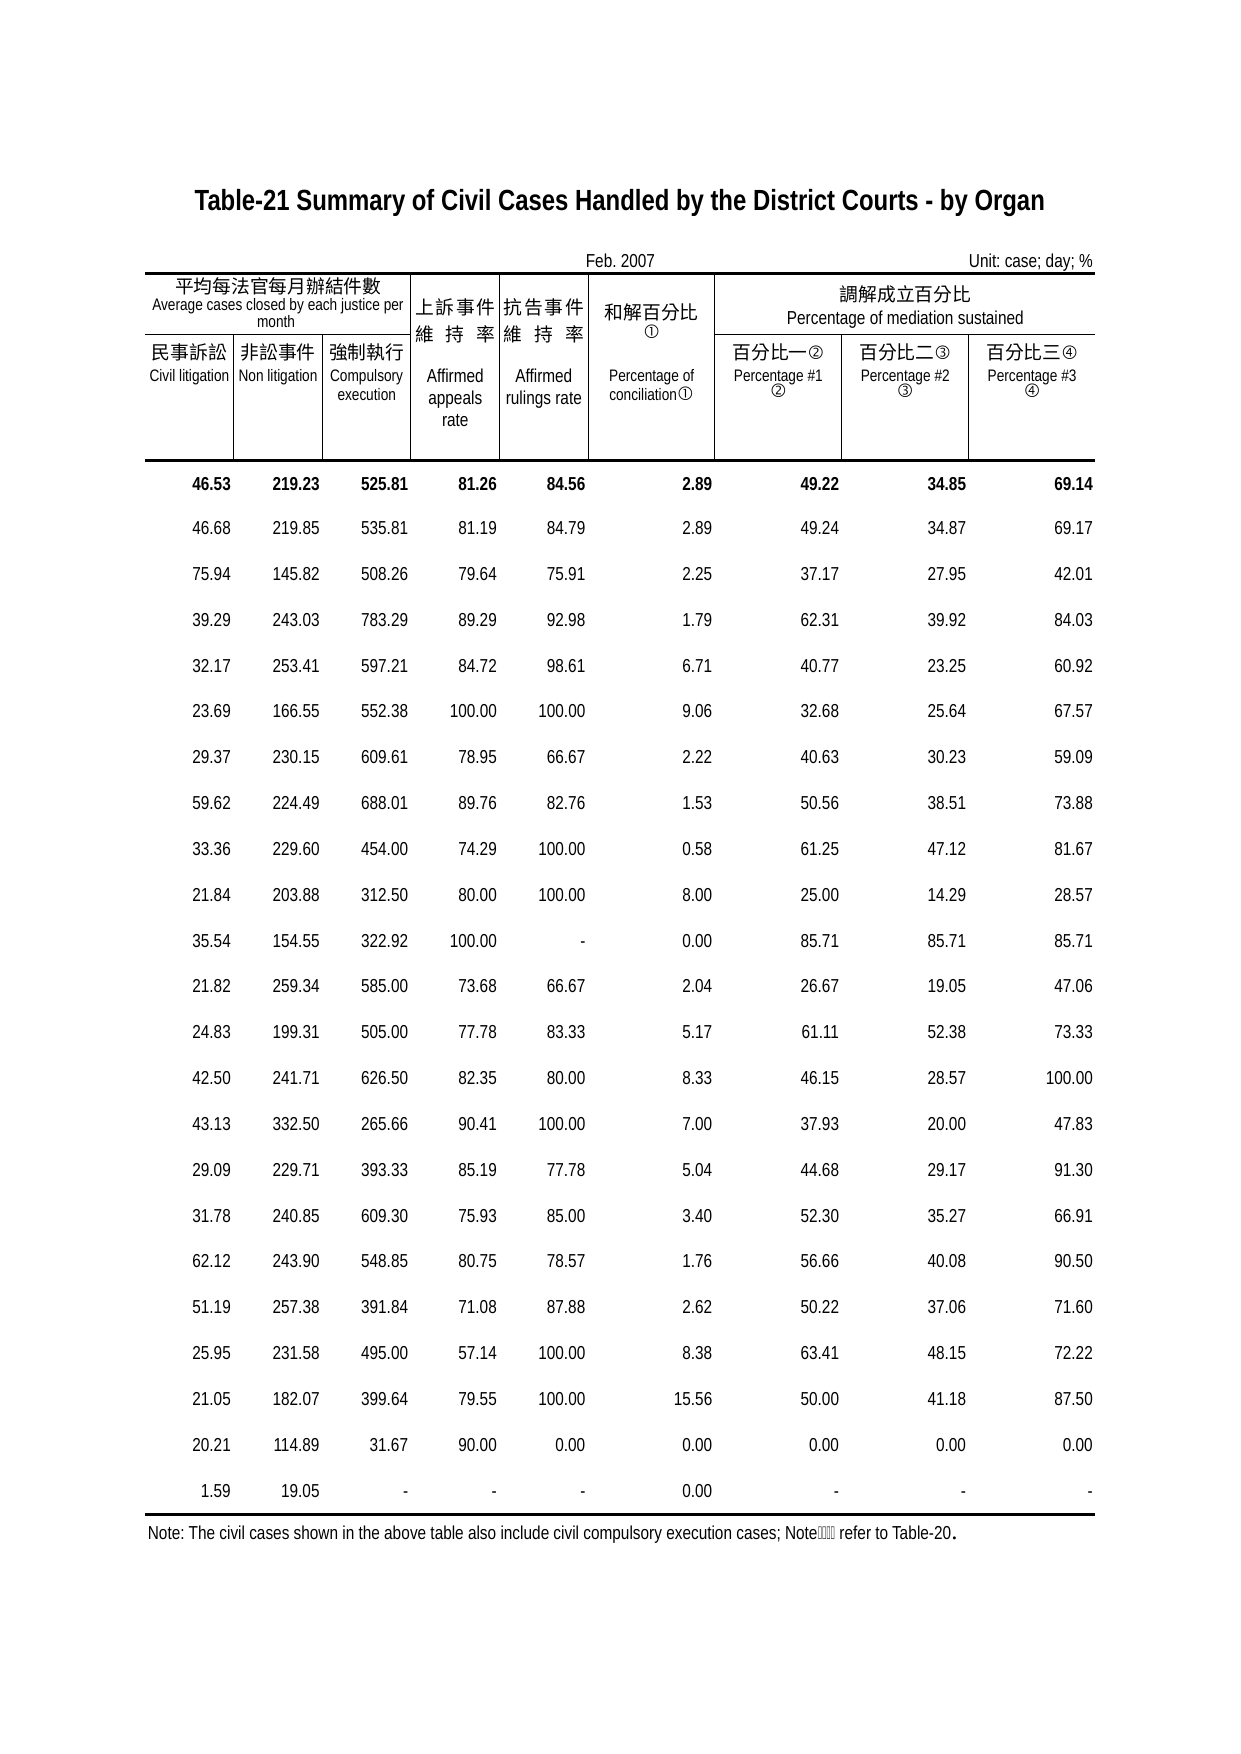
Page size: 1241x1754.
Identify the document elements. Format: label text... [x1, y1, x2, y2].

table_header 抗告事件維持率 [500, 275, 588, 365]
table_cell 2.22 [588, 734, 715, 780]
table_cell 552.38 [322, 688, 411, 734]
table_cell 1.79 [588, 597, 715, 642]
table_cell 535.81 [322, 505, 411, 551]
table_cell 100.00 [499, 1101, 588, 1147]
table_cell 26.67 [715, 963, 842, 1009]
text Note: The civil cases shown in the above table also include civil compulsory execution cases; Note refer to Table-20. [148, 1516, 1092, 1545]
table_cell 52.30 [715, 1193, 842, 1238]
table_cell Percentage #1  [715, 365, 841, 459]
table_cell 百分比三 [969, 335, 1095, 365]
table_cell 51.19 [145, 1284, 233, 1330]
table_cell 40.77 [715, 643, 842, 688]
table_cell 85.19 [411, 1147, 499, 1192]
table_cell - [715, 1468, 842, 1513]
table_cell 25.00 [715, 872, 842, 917]
table_cell 75.93 [411, 1193, 499, 1238]
table_cell 85.00 [499, 1193, 588, 1238]
table_cell 59.09 [969, 734, 1095, 780]
table_header 和解百分比  [589, 275, 714, 365]
table_cell 28.57 [842, 1055, 968, 1101]
table_cell 2.89 [588, 462, 715, 505]
table_cell 75.94 [145, 551, 233, 597]
table_cell - [411, 1468, 499, 1513]
table_cell 585.00 [322, 963, 411, 1009]
table_cell 6.71 [588, 643, 715, 688]
table_cell 87.50 [969, 1376, 1095, 1422]
table_cell 60.92 [969, 643, 1095, 688]
table_cell 322.92 [322, 918, 411, 963]
table_cell 52.38 [842, 1009, 968, 1055]
table_cell 79.55 [411, 1376, 499, 1422]
table_cell 100.00 [499, 688, 588, 734]
table_cell 77.78 [411, 1009, 499, 1055]
table_cell 154.55 [234, 918, 322, 963]
table_cell 19.05 [234, 1468, 322, 1513]
table_cell 182.07 [234, 1376, 322, 1422]
table_cell 35.54 [145, 918, 233, 963]
table_cell 391.84 [322, 1284, 411, 1330]
table_cell 80.00 [499, 1055, 588, 1101]
table_cell Non litigation [234, 365, 322, 459]
table_cell 21.82 [145, 963, 233, 1009]
table_cell 688.01 [322, 780, 411, 826]
table_cell 48.15 [842, 1330, 968, 1376]
table_cell 21.05 [145, 1376, 233, 1422]
table_cell 145.82 [234, 551, 322, 597]
table_cell 82.76 [499, 780, 588, 826]
table_cell 32.17 [145, 643, 233, 688]
table_cell 609.61 [322, 734, 411, 780]
table_cell 199.31 [234, 1009, 322, 1055]
table_cell 83.33 [499, 1009, 588, 1055]
table_cell 399.64 [322, 1376, 411, 1422]
table_cell 23.69 [145, 688, 233, 734]
table_cell 229.71 [234, 1147, 322, 1192]
table_cell 63.41 [715, 1330, 842, 1376]
table_cell 1.53 [588, 780, 715, 826]
table_cell 5.04 [588, 1147, 715, 1192]
table_cell 41.18 [842, 1376, 968, 1422]
table_cell 89.29 [411, 597, 499, 642]
table_cell 66.67 [499, 734, 588, 780]
table_cell 231.58 [234, 1330, 322, 1376]
table_header 調解成立百分比 Percentage of mediation sustained [715, 275, 1095, 334]
table_cell 0.58 [588, 826, 715, 872]
table_cell 15.56 [588, 1376, 715, 1422]
table_cell 80.75 [411, 1238, 499, 1284]
table_cell 百分比一 [715, 335, 841, 365]
table_cell 1.59 [145, 1468, 233, 1513]
table_cell 72.22 [969, 1330, 1095, 1376]
table_cell 78.57 [499, 1238, 588, 1284]
table_cell 37.93 [715, 1101, 842, 1147]
table_cell 85.71 [842, 918, 968, 963]
table_cell 14.29 [842, 872, 968, 917]
table_cell 40.63 [715, 734, 842, 780]
table_cell 259.34 [234, 963, 322, 1009]
table_cell 81.26 [411, 462, 499, 505]
table_cell 20.21 [145, 1422, 233, 1467]
table_cell 100.00 [499, 1376, 588, 1422]
table_cell 46.53 [145, 462, 233, 505]
table_cell 37.06 [842, 1284, 968, 1330]
table_cell 393.33 [322, 1147, 411, 1192]
table_cell Percentage of conciliation [589, 365, 714, 459]
table_cell 25.64 [842, 688, 968, 734]
table_cell 73.68 [411, 963, 499, 1009]
table_cell 8.33 [588, 1055, 715, 1101]
table_cell 42.01 [969, 551, 1095, 597]
table_cell 454.00 [322, 826, 411, 872]
table_cell Civil litigation [145, 365, 233, 459]
table_cell Percentage #2  [842, 365, 968, 459]
table_cell 257.38 [234, 1284, 322, 1330]
table_cell 非訟事件 [234, 335, 322, 365]
table_cell 219.85 [234, 505, 322, 551]
table_cell 0.00 [588, 918, 715, 963]
table_cell 100.00 [411, 918, 499, 963]
table_cell 44.68 [715, 1147, 842, 1192]
table_cell 民事訴訟 [145, 335, 233, 365]
table_cell Compulsory execution [323, 365, 410, 459]
text Table-21 Summary of Civil Cases Handled by the District Courts - by Organ [148, 183, 1092, 217]
table_cell - [499, 918, 588, 963]
table_cell 91.30 [969, 1147, 1095, 1192]
table_cell 30.23 [842, 734, 968, 780]
table_cell 5.17 [588, 1009, 715, 1055]
table_cell 81.67 [969, 826, 1095, 872]
table_cell 47.12 [842, 826, 968, 872]
table_cell 50.00 [715, 1376, 842, 1422]
table_cell 19.05 [842, 963, 968, 1009]
table_cell Affirmed appeals rate [411, 365, 499, 459]
table_cell 548.85 [322, 1238, 411, 1284]
table_cell - [842, 1468, 968, 1513]
table_cell 71.08 [411, 1284, 499, 1330]
table_cell 253.41 [234, 643, 322, 688]
table_cell 90.00 [411, 1422, 499, 1467]
table_cell 21.84 [145, 872, 233, 917]
table_cell 40.08 [842, 1238, 968, 1284]
table_cell Affirmed rulings rate [500, 365, 588, 459]
table_cell 243.03 [234, 597, 322, 642]
table_cell 33.36 [145, 826, 233, 872]
table_cell 9.06 [588, 688, 715, 734]
table_cell 1.76 [588, 1238, 715, 1284]
table_cell 87.88 [499, 1284, 588, 1330]
table_cell 0.00 [588, 1422, 715, 1467]
table_cell - [969, 1468, 1095, 1513]
table_cell 82.35 [411, 1055, 499, 1101]
table_cell 80.00 [411, 872, 499, 917]
table_cell 609.30 [322, 1193, 411, 1238]
table_cell 57.14 [411, 1330, 499, 1376]
table_cell 67.57 [969, 688, 1095, 734]
table_cell Percentage #3  [969, 365, 1095, 459]
table_cell 495.00 [322, 1330, 411, 1376]
table_cell 27.95 [842, 551, 968, 597]
table_cell 240.85 [234, 1193, 322, 1238]
table_cell 47.83 [969, 1101, 1095, 1147]
table_cell 59.62 [145, 780, 233, 826]
table_cell 100.00 [499, 826, 588, 872]
table_cell 0.00 [715, 1422, 842, 1467]
table_cell 73.88 [969, 780, 1095, 826]
table_cell - [499, 1468, 588, 1513]
table_cell - [322, 1468, 411, 1513]
table_cell 114.89 [234, 1422, 322, 1467]
table_cell 24.83 [145, 1009, 233, 1055]
table_cell 230.15 [234, 734, 322, 780]
table_cell 8.38 [588, 1330, 715, 1376]
table_cell 525.81 [322, 462, 411, 505]
table_cell 47.06 [969, 963, 1095, 1009]
table_cell 39.92 [842, 597, 968, 642]
table_cell 75.91 [499, 551, 588, 597]
table_header 上訴事件維持率 [411, 275, 499, 365]
table_cell 0.00 [842, 1422, 968, 1467]
table_cell 31.78 [145, 1193, 233, 1238]
table_cell 2.89 [588, 505, 715, 551]
text Feb. 2007 Unit: case; day; % [148, 250, 1092, 272]
table_cell 783.29 [322, 597, 411, 642]
table_cell 78.95 [411, 734, 499, 780]
table_cell 25.95 [145, 1330, 233, 1376]
table_cell 73.33 [969, 1009, 1095, 1055]
table_cell 224.49 [234, 780, 322, 826]
table_cell 35.27 [842, 1193, 968, 1238]
table_cell 0.00 [969, 1422, 1095, 1467]
table_cell 84.03 [969, 597, 1095, 642]
table_cell 85.71 [715, 918, 842, 963]
table_cell 強制執行 [323, 335, 410, 365]
table_cell 37.17 [715, 551, 842, 597]
table_cell 100.00 [411, 688, 499, 734]
table_cell 81.19 [411, 505, 499, 551]
table_cell 219.23 [234, 462, 322, 505]
table_cell 100.00 [969, 1055, 1095, 1101]
table_cell 2.62 [588, 1284, 715, 1330]
table_cell 29.09 [145, 1147, 233, 1192]
table_cell 46.15 [715, 1055, 842, 1101]
table_cell 84.56 [499, 462, 588, 505]
table_cell 23.25 [842, 643, 968, 688]
table_cell 50.22 [715, 1284, 842, 1330]
table_cell 66.67 [499, 963, 588, 1009]
table_cell 34.87 [842, 505, 968, 551]
table_cell 49.24 [715, 505, 842, 551]
table_cell 62.31 [715, 597, 842, 642]
table_cell 505.00 [322, 1009, 411, 1055]
table_cell 38.51 [842, 780, 968, 826]
table_cell 100.00 [499, 1330, 588, 1376]
table_cell 7.00 [588, 1101, 715, 1147]
table_cell 92.98 [499, 597, 588, 642]
table_cell 34.85 [842, 462, 968, 505]
table_cell 332.50 [234, 1101, 322, 1147]
table_cell 508.26 [322, 551, 411, 597]
table_cell 85.71 [969, 918, 1095, 963]
table_cell 61.11 [715, 1009, 842, 1055]
table_cell 3.40 [588, 1193, 715, 1238]
table_cell 71.60 [969, 1284, 1095, 1330]
table_cell 312.50 [322, 872, 411, 917]
table_cell 62.12 [145, 1238, 233, 1284]
table_cell 2.25 [588, 551, 715, 597]
table_cell 229.60 [234, 826, 322, 872]
table_cell 61.25 [715, 826, 842, 872]
table_cell 39.29 [145, 597, 233, 642]
table_cell 29.37 [145, 734, 233, 780]
table_cell 66.91 [969, 1193, 1095, 1238]
table_cell 98.61 [499, 643, 588, 688]
table_cell 69.17 [969, 505, 1095, 551]
table_cell 84.72 [411, 643, 499, 688]
table_cell 626.50 [322, 1055, 411, 1101]
table_cell 265.66 [322, 1101, 411, 1147]
table_cell 43.13 [145, 1101, 233, 1147]
table_cell 100.00 [499, 872, 588, 917]
table_cell 203.88 [234, 872, 322, 917]
table_cell 90.41 [411, 1101, 499, 1147]
table_cell 77.78 [499, 1147, 588, 1192]
table_cell 241.71 [234, 1055, 322, 1101]
table_cell 46.68 [145, 505, 233, 551]
table_cell 49.22 [715, 462, 842, 505]
table_cell 8.00 [588, 872, 715, 917]
table_header 平均每法官每月辦結件數 Average cases closed by each justice per month [145, 275, 410, 334]
table_cell 2.04 [588, 963, 715, 1009]
table_cell 42.50 [145, 1055, 233, 1101]
table_cell 74.29 [411, 826, 499, 872]
table_cell 29.17 [842, 1147, 968, 1192]
table_cell 0.00 [588, 1468, 715, 1513]
table_cell 90.50 [969, 1238, 1095, 1284]
table_cell 243.90 [234, 1238, 322, 1284]
table_cell 84.79 [499, 505, 588, 551]
table_cell 166.55 [234, 688, 322, 734]
table_cell 79.64 [411, 551, 499, 597]
table_cell 0.00 [499, 1422, 588, 1467]
table_cell 69.14 [969, 462, 1095, 505]
table_cell 20.00 [842, 1101, 968, 1147]
table_cell 百分比二 [842, 335, 968, 365]
table_cell 50.56 [715, 780, 842, 826]
table_cell 56.66 [715, 1238, 842, 1284]
table_cell 89.76 [411, 780, 499, 826]
table_cell 31.67 [322, 1422, 411, 1467]
table_cell 597.21 [322, 643, 411, 688]
table_cell 28.57 [969, 872, 1095, 917]
table_cell 32.68 [715, 688, 842, 734]
